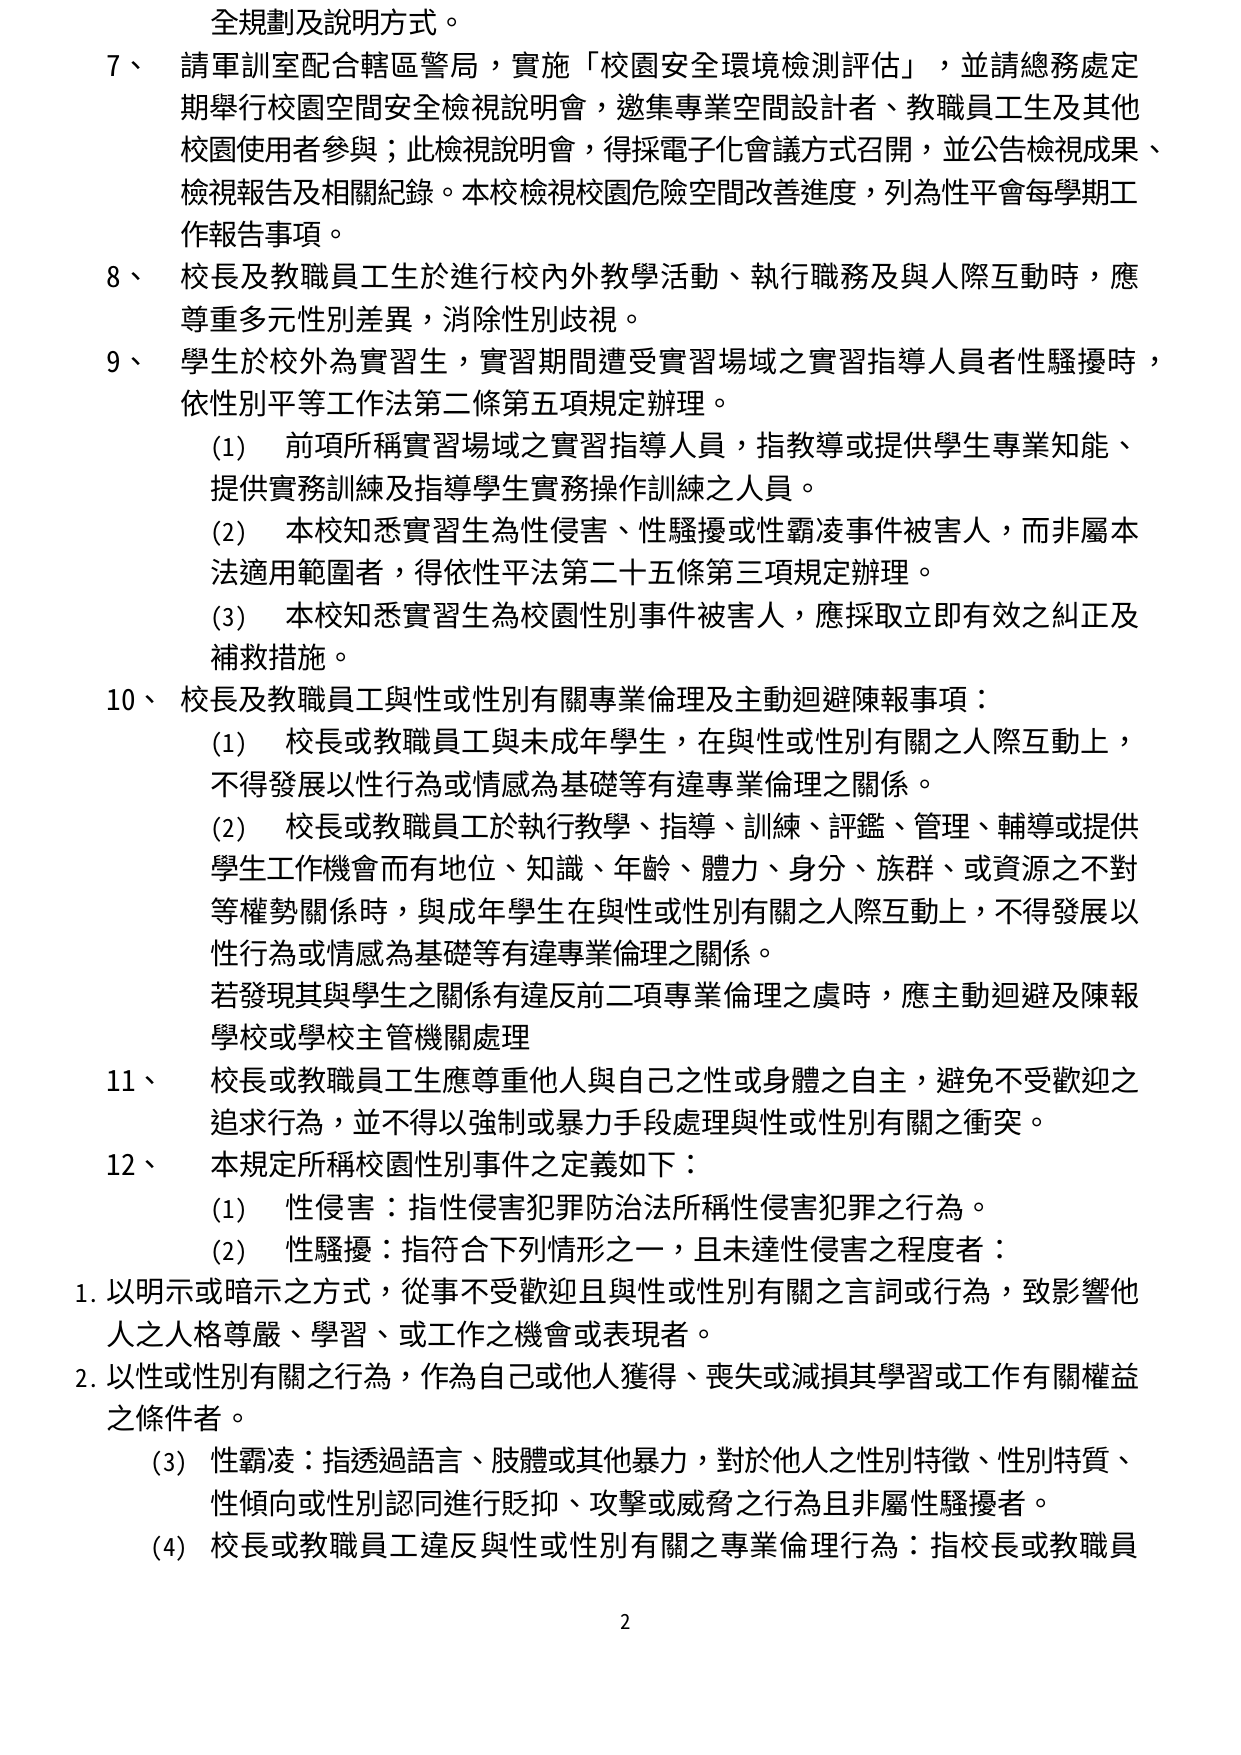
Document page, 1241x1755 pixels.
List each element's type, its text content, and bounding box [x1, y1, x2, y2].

list 性霸凌：指透過語言、肢體或其他暴力，對於他人之性別特徵、性別特質、性傾向或性別認同進行貶抑、攻擊或威脅之行為且非屬性騷擾者。 [151, 1438, 1140, 1522]
list 請軍訓室配合轄區警局，實施「校園安全環境檢測評估」，並請總務處定期舉行校園空間安全檢視說明會，邀集專業空間設計者、教職員工生及其他校園使用者參與；此檢視說明會，得採電子化會議方式召開，並公告檢視成果、檢視報告及相關紀錄。本校檢視校園危險空間改善進度，列為性平會每學期工作報告事項。 [106, 42, 1140, 254]
list 學生於校外為實習生，實習期間遭受實習場域之實習指導人員者性騷擾時，依性別平等工作法第二條第五項規定辦理。 [106, 338, 1140, 423]
list 本校知悉實習生為校園性別事件被害人，應採取立即有效之糾正及補救措施。 [210, 592, 1140, 677]
list 性騷擾：指符合下列情形之一，且未達性侵害之程度者： [210, 1226, 1140, 1269]
list 校長或教職員工違反與性或性別有關之專業倫理行為：指校長或教職員工與未成年學生發展親密關係，或利用不對等之權勢關係，於執行教學、指導、訓練、評鑑、管理、輔導學生或提供學生工作機會時，在與性或性別有關之人際互動上，發展有違專業倫理之關係。 [151, 1522, 1140, 1565]
list 本規定所稱校園性別事件之定義如下： [106, 1142, 1140, 1184]
list 以性或性別有關之行為，作為自己或他人獲得、喪失或減損其學習或工作有關權益之條件者。 [75, 1353, 1140, 1438]
list 性侵害：指性侵害犯罪防治法所稱性侵害犯罪之行為。 [210, 1184, 1140, 1226]
list 校長及教職員工與性或性別有關專業倫理及主動迴避陳報事項： [106, 677, 1140, 719]
list 校長或教職員工生應尊重他人與自己之性或身體之自主，避免不受歡迎之追求行為，並不得以強制或暴力手段處理與性或性別有關之衝突。 [106, 1057, 1140, 1142]
list 以明示或暗示之方式，從事不受歡迎且與性或性別有關之言詞或行為，致影響他人之人格尊嚴、學習、或工作之機會或表現者。 [75, 1269, 1140, 1353]
list 前項所稱實習場域之實習指導人員，指教導或提供學生專業知能、提供實務訓練及指導學生實務操作訓練之人員。 [210, 423, 1140, 507]
text 若發現其與學生之關係有違反前二項專業倫理之虞時，應主動迴避及陳報學校或學校主管機關處理 [210, 973, 1140, 1057]
list 校長及教職員工生於進行校內外教學活動、執行職務及與人際互動時，應尊重多元性別差異，消除性別歧視。 [106, 254, 1140, 338]
list 校長或教職員工與未成年學生，在與性或性別有關之人際互動上，不得發展以性行為或情感為基礎等有違專業倫理之關係。 [210, 719, 1140, 803]
list 校長或教職員工於執行教學、指導、訓練、評鑑、管理、輔導或提供學生工作機會而有地位、知識、年齡、體力、身分、族群、或資源之不對等權勢關係時，與成年學生在與性或性別有關之人際互動上，不得發展以性行為或情感為基礎等有違專業倫理之關係。 [210, 803, 1140, 973]
list 本校知悉實習生為性侵害、性騷擾或性霸凌事件被害人，而非屬本法適用範圍者，得依性平法第二十五條第三項規定辦理。 [210, 507, 1140, 592]
text 全規劃及說明方式。 [121, 0, 1140, 42]
